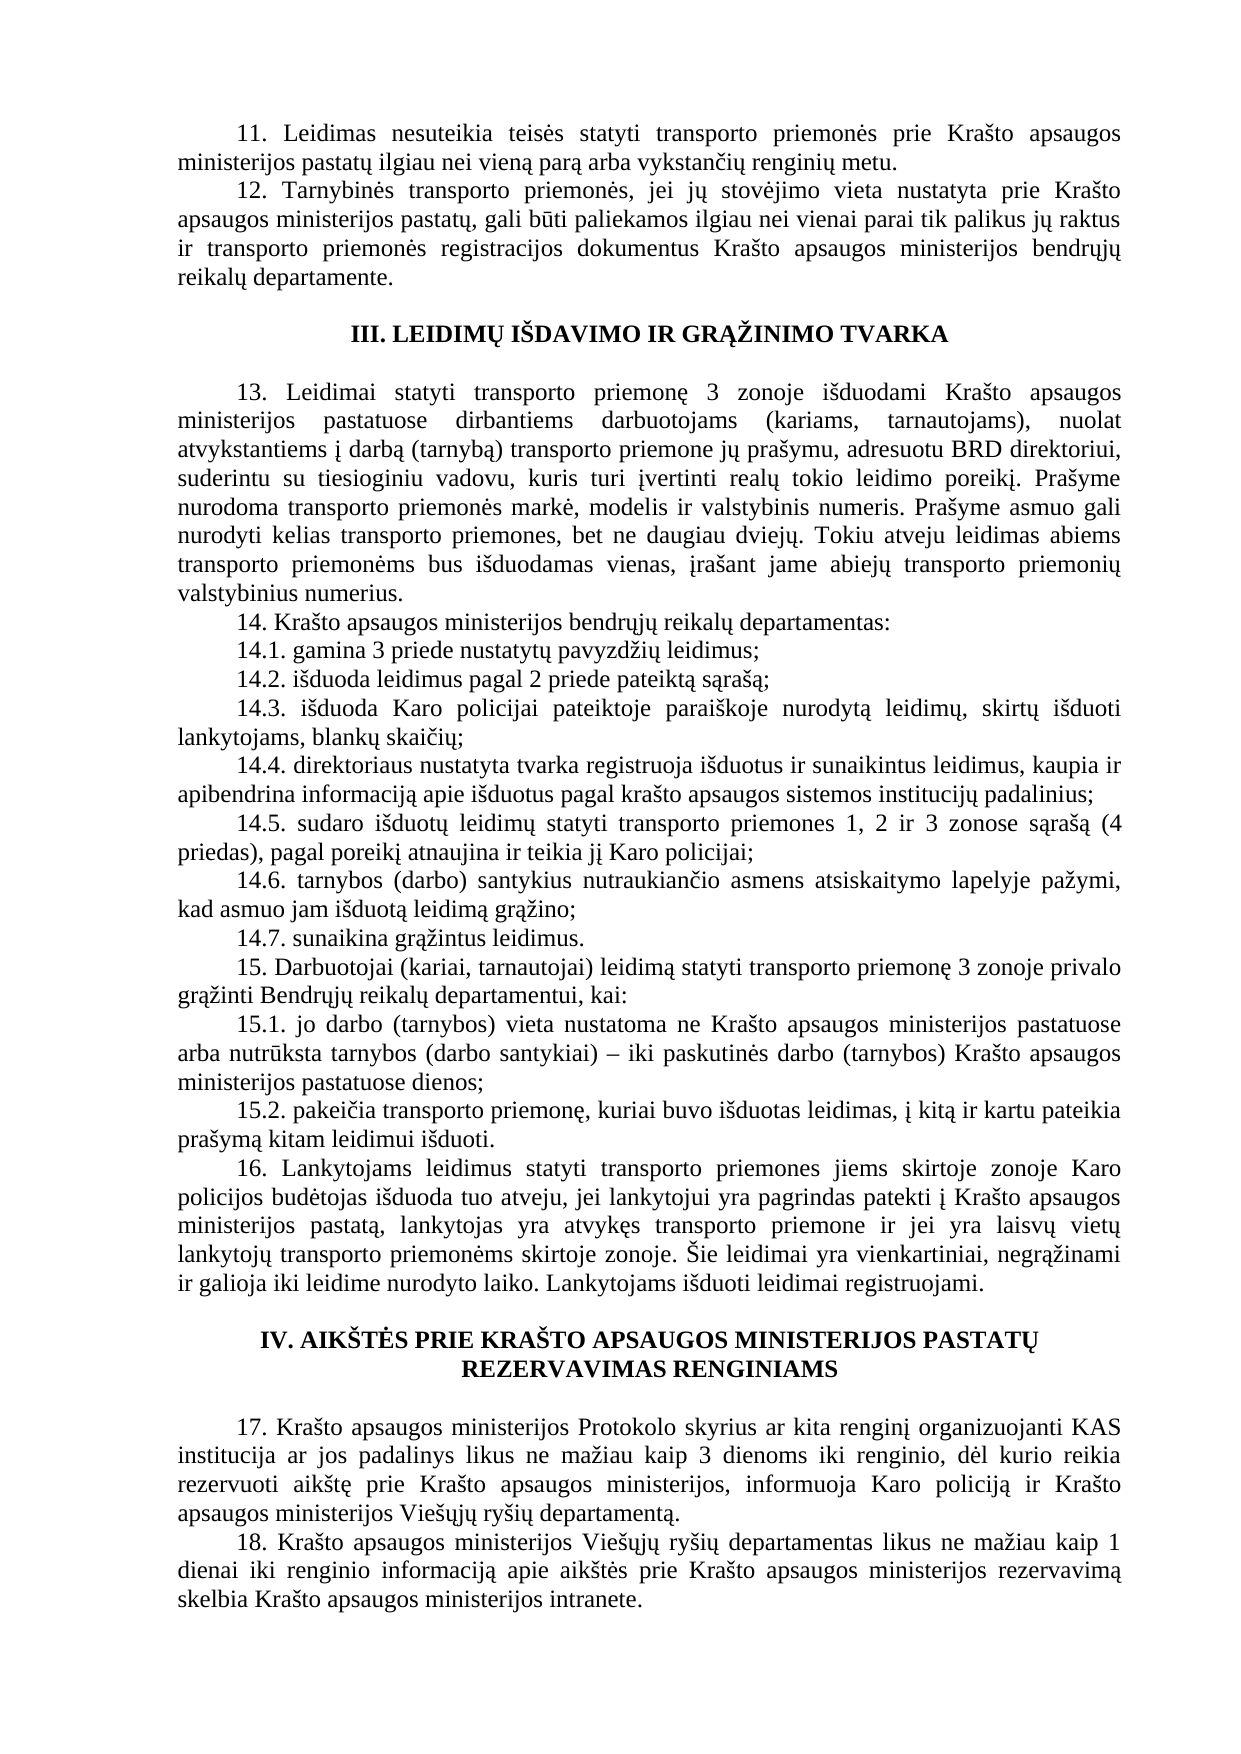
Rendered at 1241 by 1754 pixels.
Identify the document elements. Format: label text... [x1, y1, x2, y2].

text 14.7. sunaikina grąžintus leidimus. [177, 923, 1122, 952]
text 15.2. pakeičia transporto priemonę, kuriai buvo išduotas leidimas, į kitą ir kartu pateikia prašymą kitam leidimui išduoti. [177, 1096, 1122, 1153]
text IV. AIKŠTĖS PRIE KRAŠTO APSAUGOS MINISTERIJOS PASTATŲ REZERVAVIMAS RENGINIAMS [177, 1326, 1122, 1383]
text 11. Leidimas nesuteikia teisės statyti transporto priemonės prie Krašto apsaugos ministerijos pastatų ilgiau nei vieną parą arba vykstančių renginių metu. [177, 118, 1122, 176]
text 14.5. sudaro išduotų leidimų statyti transporto priemones 1, 2 ir 3 zonose sąrašą (4 priedas), pagal poreikį atnaujina ir teikia jį Karo policijai; [177, 808, 1122, 866]
text 12. Tarnybinės transporto priemonės, jei jų stovėjimo vieta nustatyta prie Krašto apsaugos ministerijos pastatų, gali būti paliekamos ilgiau nei vienai parai tik palikus jų raktus ir transporto priemonės registracijos dokumentus Krašto apsaugos ministerijos bendrųjų reikalų departamente. [177, 176, 1122, 291]
text 16. Lankytojams leidimus statyti transporto priemones jiems skirtoje zonoje Karo policijos budėtojas išduoda tuo atveju, jei lankytojui yra pagrindas patekti į Krašto apsaugos ministerijos pastatą, lankytojas yra atvykęs transporto priemone ir jei yra laisvų vietų lankytojų transporto priemonėms skirtoje zonoje. Šie leidimai yra vienkartiniai, negrąžinami ir galioja iki leidime nurodyto laiko. Lankytojams išduoti leidimai registruojami. [177, 1153, 1122, 1297]
text III. LEIDIMŲ IŠDAVIMO IR GRĄŽINIMO TVARKA [177, 319, 1122, 348]
text 14.4. direktoriaus nustatyta tvarka registruoja išduotus ir sunaikintus leidimus, kaupia ir apibendrina informaciją apie išduotus pagal krašto apsaugos sistemos institucijų padalinius; [177, 751, 1122, 808]
text 14. Krašto apsaugos ministerijos bendrųjų reikalų departamentas: [177, 607, 1122, 636]
text 15.1. jo darbo (tarnybos) vieta nustatoma ne Krašto apsaugos ministerijos pastatuose arba nutrūksta tarnybos (darbo santykiai) – iki paskutinės darbo (tarnybos) Krašto apsaugos ministerijos pastatuose dienos; [177, 1009, 1122, 1096]
text 15. Darbuotojai (kariai, tarnautojai) leidimą statyti transporto priemonę 3 zonoje privalo grąžinti Bendrųjų reikalų departamentui, kai: [177, 952, 1122, 1009]
text 14.6. tarnybos (darbo) santykius nutraukiančio asmens atsiskaitymo lapelyje pažymi, kad asmuo jam išduotą leidimą grąžino; [177, 866, 1122, 923]
text 14.1. gamina 3 priede nustatytų pavyzdžių leidimus; [177, 636, 1122, 664]
text 13. Leidimai statyti transporto priemonę 3 zonoje išduodami Krašto apsaugos ministerijos pastatuose dirbantiems darbuotojams (kariams, tarnautojams), nuolat atvykstantiems į darbą (tarnybą) transporto priemone jų prašymu, adresuotu BRD direktoriui, suderintu su tiesioginiu vadovu, kuris turi įvertinti realų tokio leidimo poreikį. Prašyme nurodoma transporto priemonės markė, modelis ir valstybinis numeris. Prašyme asmuo gali nurodyti kelias transporto priemones, bet ne daugiau dviejų. Tokiu atveju leidimas abiems transporto priemonėms bus išduodamas vienas, įrašant jame abiejų transporto priemonių valstybinius numerius. [177, 377, 1122, 607]
text 18. Krašto apsaugos ministerijos Viešųjų ryšių departamentas likus ne mažiau kaip 1 dienai iki renginio informaciją apie aikštės prie Krašto apsaugos ministerijos rezervavimą skelbia Krašto apsaugos ministerijos intranete. [177, 1527, 1122, 1613]
text 17. Krašto apsaugos ministerijos Protokolo skyrius ar kita renginį organizuojanti KAS institucija ar jos padalinys likus ne mažiau kaip 3 dienoms iki renginio, dėl kurio reikia rezervuoti aikštę prie Krašto apsaugos ministerijos, informuoja Karo policiją ir Krašto apsaugos ministerijos Viešųjų ryšių departamentą. [177, 1412, 1122, 1527]
text 14.2. išduoda leidimus pagal 2 priede pateiktą sąrašą; [177, 664, 1122, 693]
text 14.3. išduoda Karo policijai pateiktoje paraiškoje nurodytą leidimų, skirtų išduoti lankytojams, blankų skaičių; [177, 693, 1122, 751]
